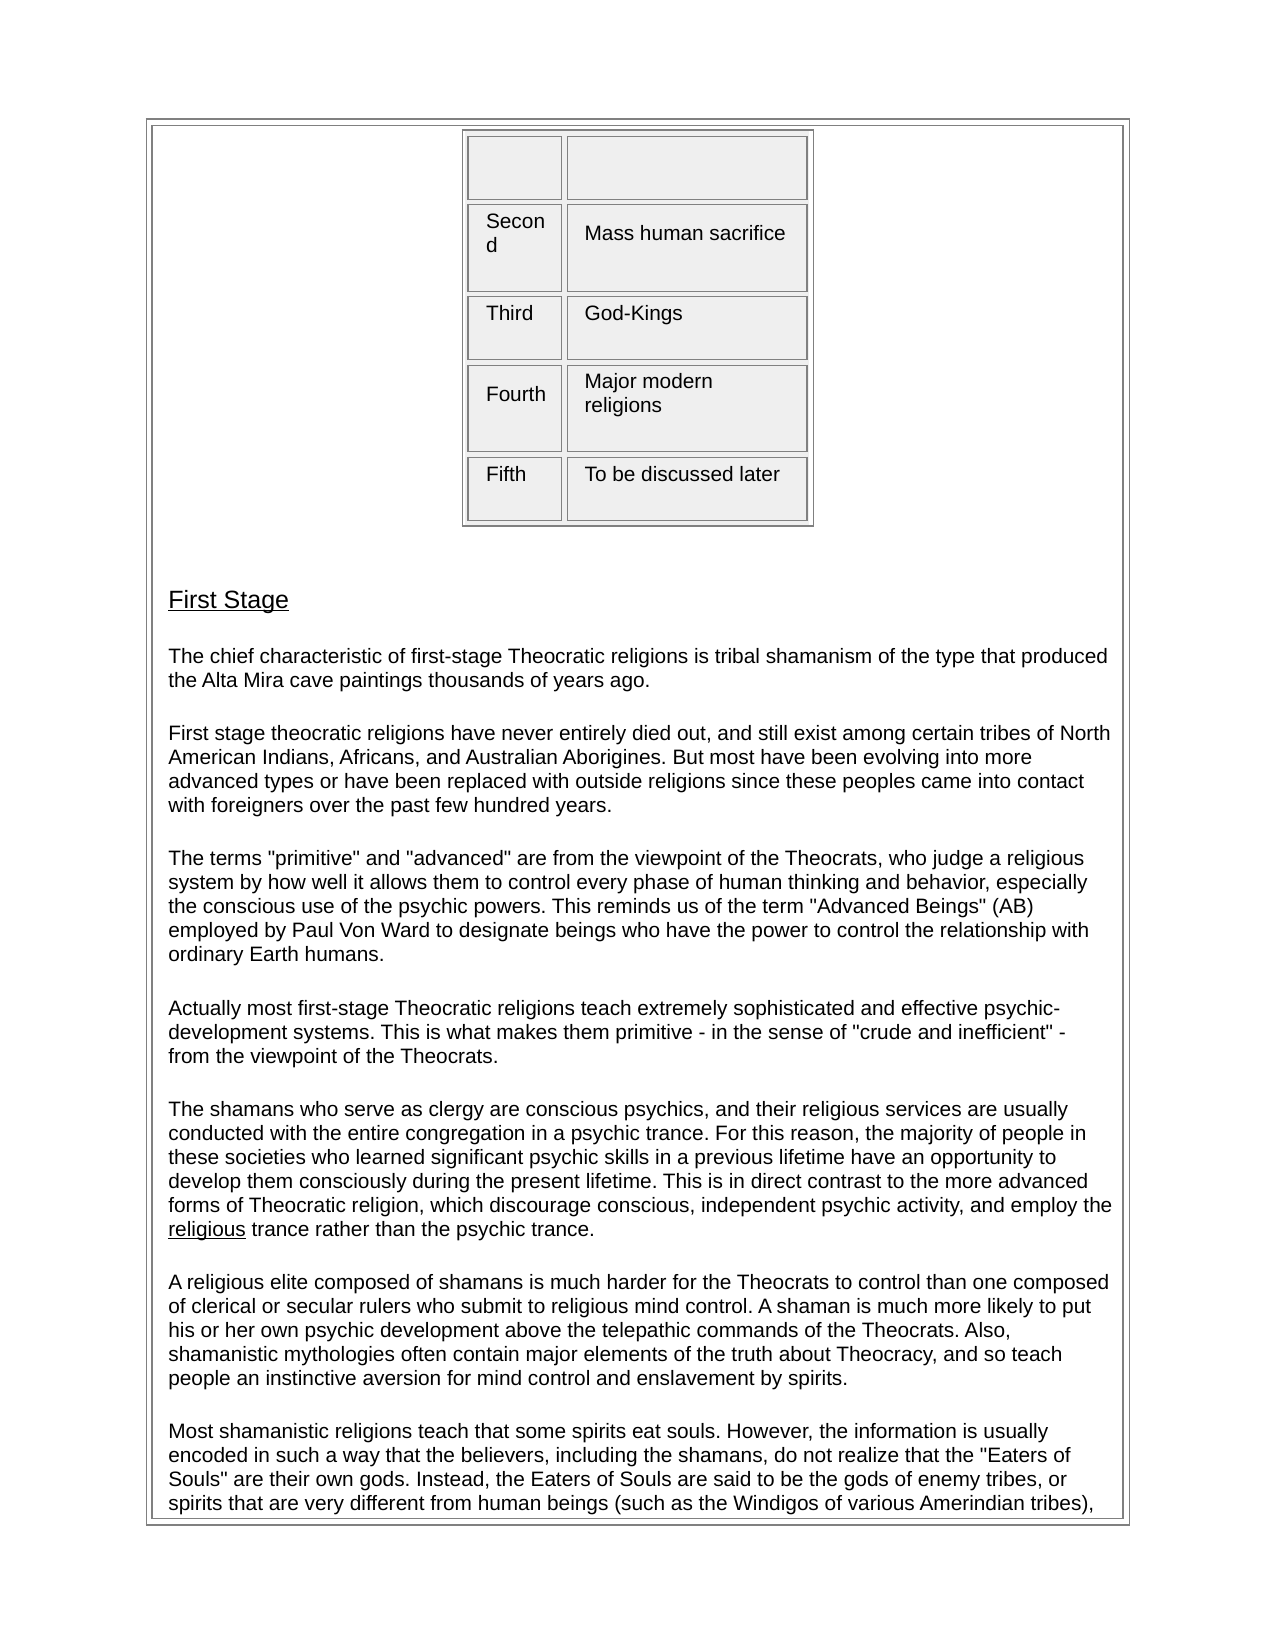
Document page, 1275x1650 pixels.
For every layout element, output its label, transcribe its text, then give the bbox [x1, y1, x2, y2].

table_cell Second [465, 199, 564, 291]
table_header [465, 131, 564, 199]
table_cell Mass human sacrifice [564, 199, 809, 291]
table_cell Fourth [465, 359, 564, 451]
table_cell God-Kings [564, 291, 809, 359]
table_cell Major modern religions [564, 359, 809, 451]
table_cell Third [465, 291, 564, 359]
table_cell To be discussed later [564, 451, 809, 520]
table_header First Stage The chief characteristic of first-stage Theocratic religions is tribal shamanism of the type that produced the Alta Mira cave paintings thousands of years ago. First stage theocratic religions have never entirely died out, and still exist among certain tribes of North American Indians, Africans, and Australian Aborigines. But most have been evolving into more advanced types or have been replaced with outside religions since these peoples came into contact with foreigners over the past few hundred years. The terms "primitive" and "advanced" are from the viewpoint of the Theocrats, who judge a religious system by how well it allows them to control every phase of human thinking and behavior, especially the conscious use of the psychic powers. This reminds us of the term "Advanced Beings" (AB) employed by Paul Von Ward to designate beings who have the power to control the relationship with ordinary Earth humans. Actually most first-stage Theocratic religions teach extremely sophisticated and effective psychic-development systems. This is what makes them primitive - in the sense of "crude and inefficient" - from the viewpoint of the Theocrats. The shamans who serve as clergy are conscious psychics, and their religious services are usually conducted with the entire congregation in a psychic trance. For this reason, the majority of people in these societies who learned significant psychic skills in a previous lifetime have an opportunity to develop them consciously during the present lifetime. This is in direct contrast to the more advanced forms of Theocratic religion, which discourage conscious, independent psychic activity, and employ the religious trance rather than the psychic trance. A religious elite composed of shamans is much harder for the Theocrats to control than one composed of clerical or secular rulers who submit to religious mind control. A shaman is much more likely to put his or her own psychic development above the telepathic commands of the Theocrats. Also, shamanistic mythologies often contain major elements of the truth about Theocracy, and so teach people an instinctive aversion for mind control and enslavement by spirits. Most shamanistic religions teach that some spirits eat souls. However, the information is usually encoded in such a way that the believers, including the shamans, do not realize that the "Eaters of Souls" are their own gods. Instead, the Eaters of Souls are said to be the gods of enemy tribes, or spirits that are very different from human beings (such as the Windigos of various Amerindian tribes), [149, 120, 1126, 1518]
table_cell Fifth [465, 451, 564, 520]
table_header [564, 131, 809, 199]
